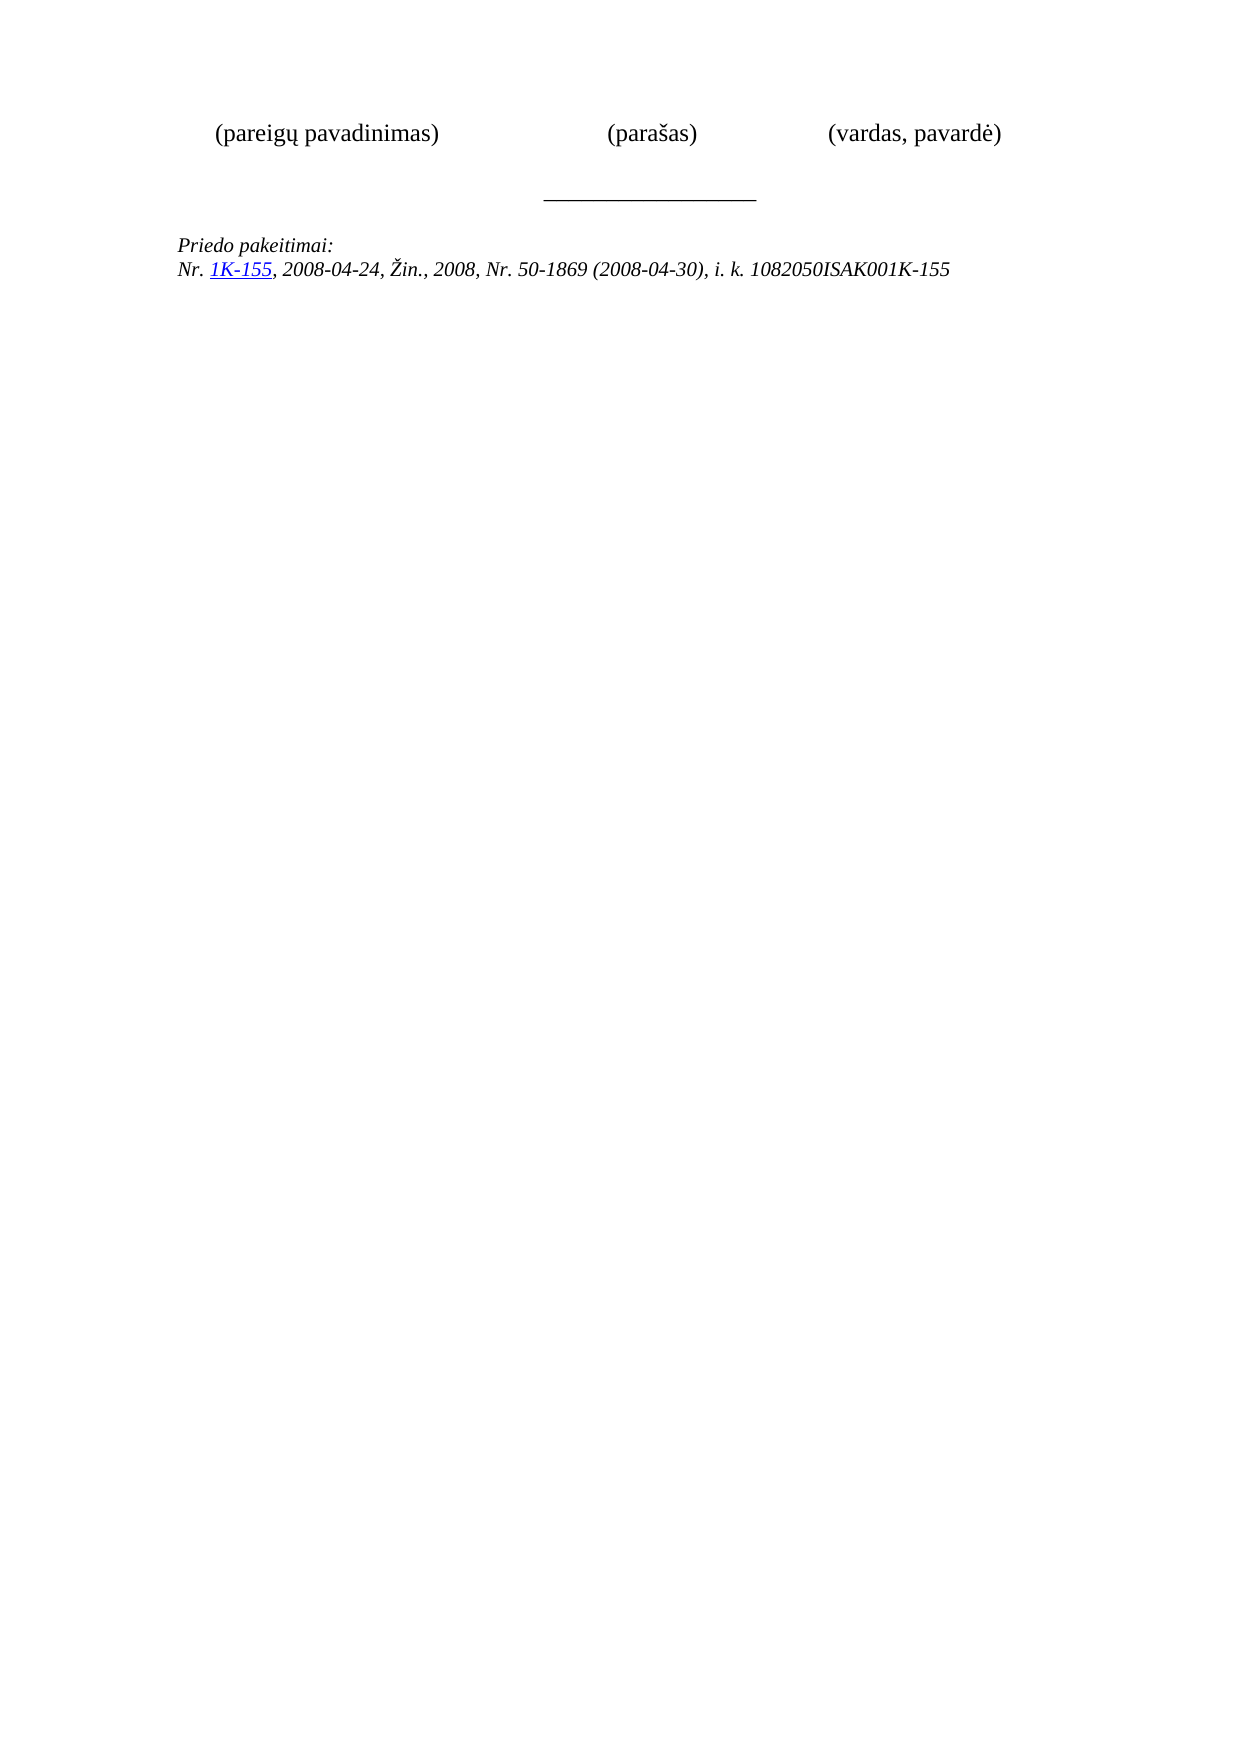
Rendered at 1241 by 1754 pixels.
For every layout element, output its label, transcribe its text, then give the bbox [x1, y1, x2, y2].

text Priedo pakeitimai: [177, 233, 1122, 257]
text Nr. 1K-155, 2008-04-24, Žin., 2008, Nr. 50-1869 (2008-04-30), i. k. 1082050ISAK001K-155 [177, 257, 1122, 281]
text (pareigų pavadinimas) (parašas) (vardas, pavardė) [215, 118, 1122, 147]
text _________________ [177, 176, 1122, 204]
